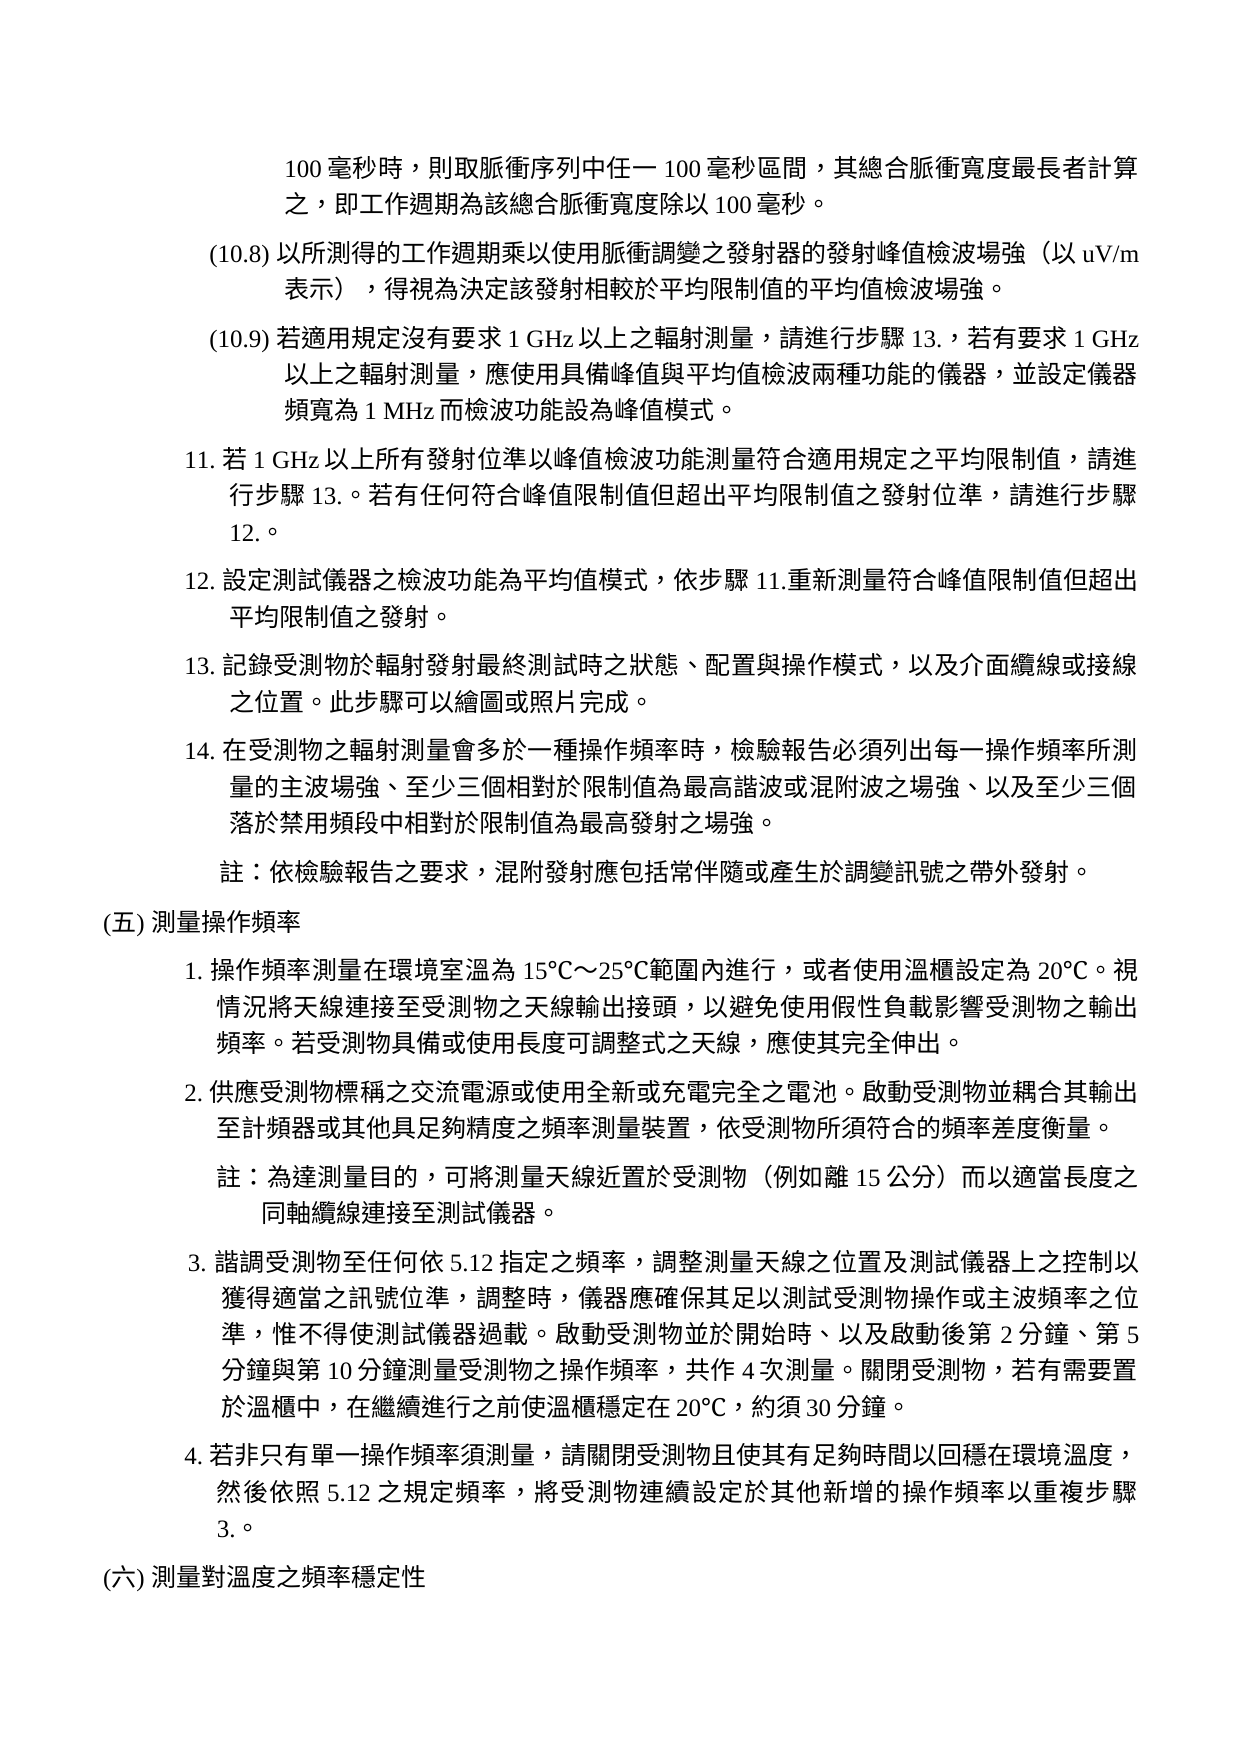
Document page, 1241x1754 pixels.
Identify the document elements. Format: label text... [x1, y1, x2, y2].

text 註：依檢驗報告之要求，混附發射應包括常伴隨或產生於調變訊號之帶外發射。 [219, 852, 1139, 889]
text 11. 若1 GHz以上所有發射位準以峰值檢波功能測量符合適用規定之平均限制值，請進行步驟13.。若有任何符合峰值限制值但超出平均限制值之發射位準，請進行步驟12.。 [184, 439, 1139, 548]
text (六) 測量對溫度之頻率穩定性 [59, 1557, 1139, 1593]
text 2. 供應受測物標稱之交流電源或使用全新或充電完全之電池。啟動受測物並耦合其輸出至計頻器或其他具足夠精度之頻率測量裝置，依受測物所須符合的頻率差度衡量。 [184, 1072, 1139, 1144]
text 1. 操作頻率測量在環境室溫為15℃～25℃範圍內進行，或者使用溫櫃設定為20℃。視情況將天線連接至受測物之天線輸出接頭，以避免使用假性負載影響受測物之輸出頻率。若受測物具備或使用長度可調整式之天線，應使其完全伸出。 [184, 951, 1139, 1059]
text (10.9) 若適用規定沒有要求1 GHz以上之輻射測量，請進行步驟13.，若有要求1 GHz以上之輻射測量，應使用具備峰值與平均值檢波兩種功能的儀器，並設定儀器頻寬為1 MHz而檢波功能設為峰值模式。 [209, 318, 1139, 427]
text 4. 若非只有單一操作頻率須測量，請關閉受測物且使其有足夠時間以回穩在環境溫度，然後依照5.12之規定頻率，將受測物連續設定於其他新增的操作頻率以重複步驟3.。 [184, 1436, 1139, 1544]
text 註：為達測量目的，可將測量天線近置於受測物（例如離15公分）而以適當長度之同軸纜線連接至測試儀器。 [216, 1157, 1139, 1229]
text (五) 測量操作頻率 [59, 902, 1139, 938]
text 3. 諧調受測物至任何依5.12指定之頻率，調整測量天線之位置及測試儀器上之控制以獲得適當之訊號位準，調整時，儀器應確保其足以測試受測物操作或主波頻率之位準，惟不得使測試儀器過載。啟動受測物並於開始時、以及啟動後第2分鐘、第5分鐘與第10分鐘測量受測物之操作頻率，共作4次測量。關閉受測物，若有需要置於溫櫃中，在繼續進行之前使溫櫃穩定在20℃，約須30分鐘。 [188, 1242, 1139, 1423]
text 13. 記錄受測物於輻射發射最終測試時之狀態、配置與操作模式，以及介面纜線或接線之位置。此步驟可以繪圖或照片完成。 [184, 646, 1139, 718]
text (10.8) 以所測得的工作週期乘以使用脈衝調變之發射器的發射峰值檢波場強（以uV/m表示），得視為決定該發射相較於平均限制值的平均值檢波場強。 [209, 233, 1139, 306]
text 100毫秒時，則取脈衝序列中任一100毫秒區間，其總合脈衝寬度最長者計算之，即工作週期為該總合脈衝寬度除以100毫秒。 [209, 148, 1139, 221]
text 14. 在受測物之輻射測量會多於一種操作頻率時，檢驗報告必須列出每一操作頻率所測量的主波場強、至少三個相對於限制值為最高諧波或混附波之場強、以及至少三個落於禁用頻段中相對於限制值為最高發射之場強。 [184, 731, 1139, 839]
text 12. 設定測試儀器之檢波功能為平均值模式，依步驟11.重新測量符合峰值限制值但超出平均限制值之發射。 [184, 561, 1139, 633]
